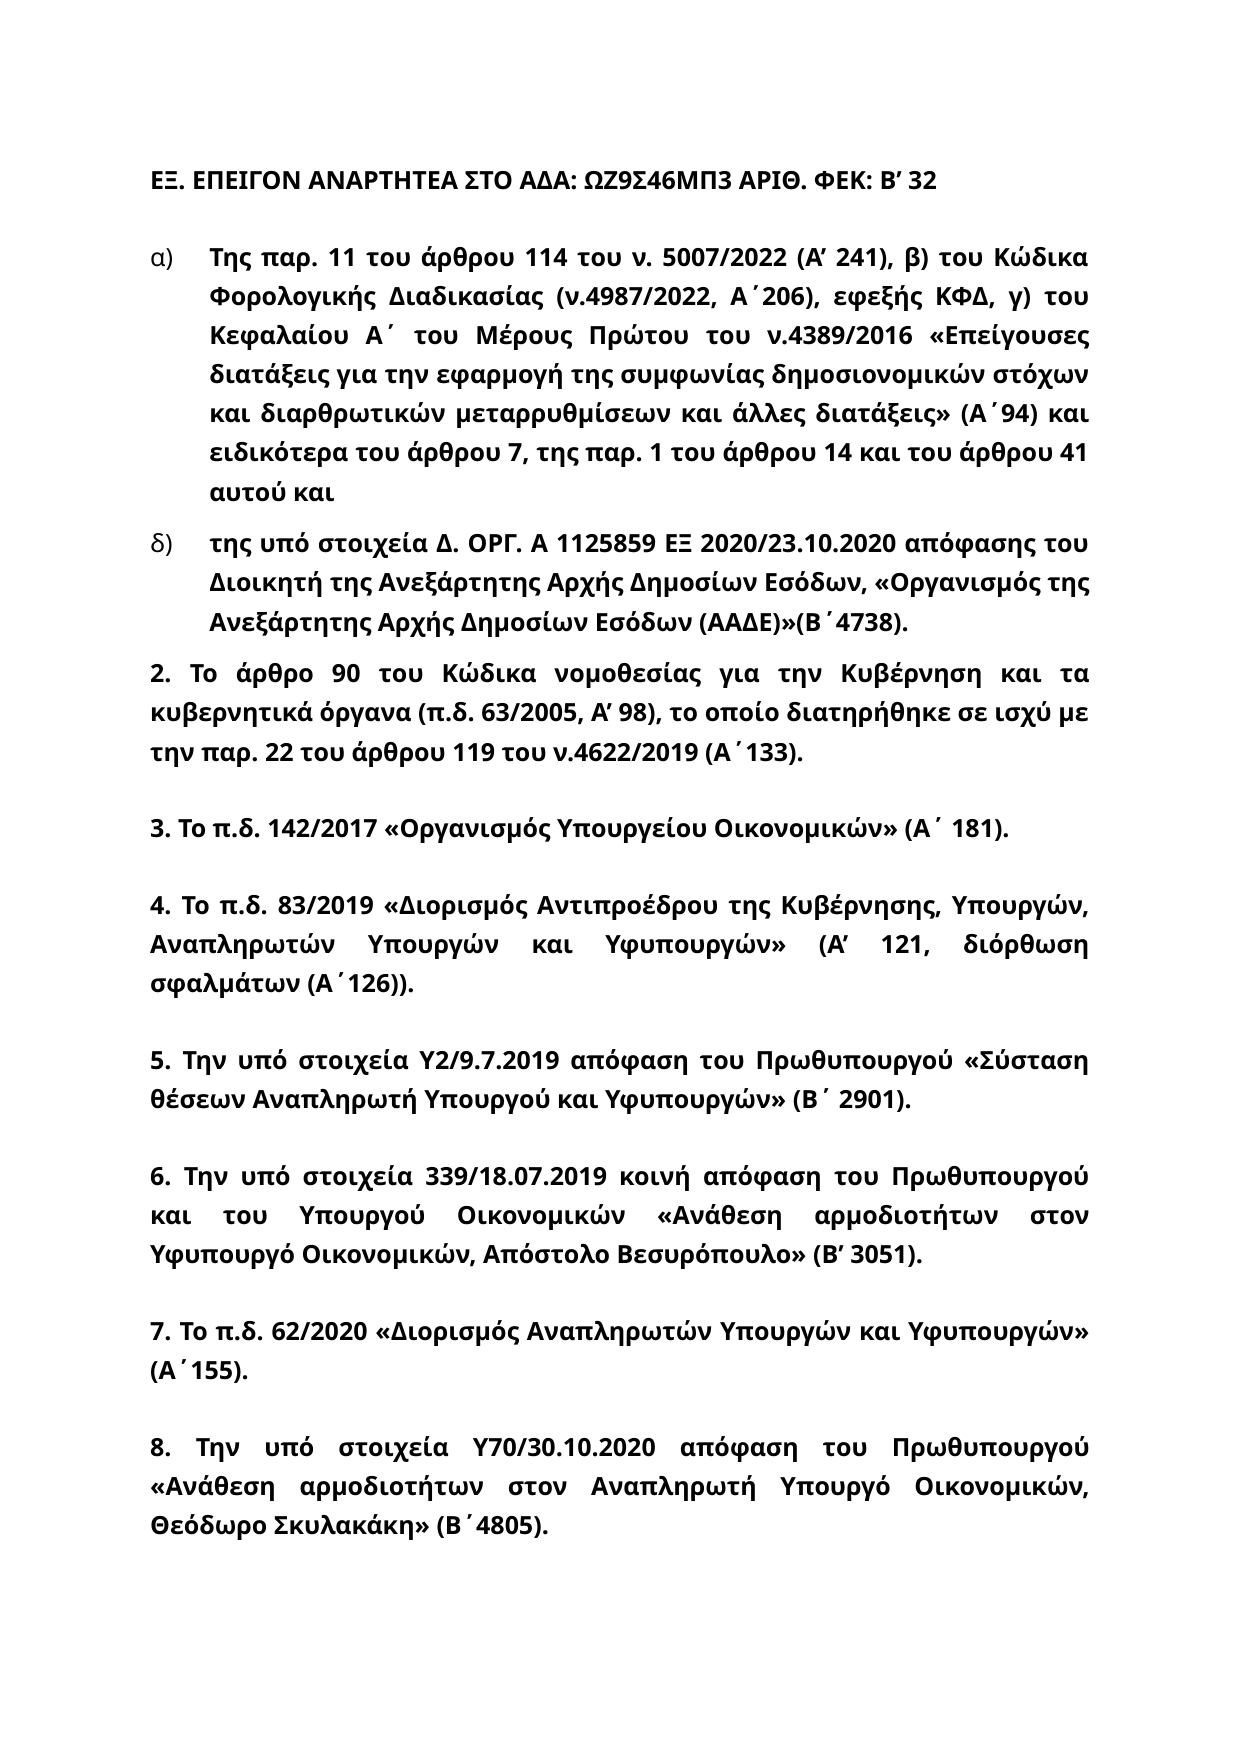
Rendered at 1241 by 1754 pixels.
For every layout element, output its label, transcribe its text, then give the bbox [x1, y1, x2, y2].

title 2. Το άρθρο 90 του Κώδικα νομοθεσίας για την Κυβέρνηση και τα κυβερνητικά όργανα (π.δ. 63/2005, Α’ 98), το οποίο διατηρήθηκε σε ισχύ με την παρ. 22 του άρθρου 119 του ν.4622/2019 (Α΄133). [150, 656, 1090, 768]
title 3. Το π.δ. 142/2017 «Οργανισμός Υπουργείου Οικονομικών» (Α΄ 181). [150, 811, 1090, 845]
title 8. Την υπό στοιχεία Υ70/30.10.2020 απόφαση του Πρωθυπουργού «Ανάθεση αρμοδιοτήτων στον Αναπληρωτή Υπουργό Οικονομικών, Θεόδωρο Σκυλακάκη» (Β΄4805). [150, 1429, 1090, 1542]
title 6. Την υπό στοιχεία 339/18.07.2019 κοινή απόφαση του Πρωθυπουργού και του Υπουργού Οικονομικών «Ανάθεση αρμοδιοτήτων στον Υφυπουργό Οικονομικών, Απόστολο Βεσυρόπουλο» (Β’ 3051). [150, 1158, 1090, 1271]
title 4. Το π.δ. 83/2019 «Διορισμός Αντιπροέδρου της Κυβέρνησης, Υπουργών, Αναπληρωτών Υπουργών και Υφυπουργών» (Α’ 121, διόρθωση σφαλμάτων (Α΄126)). [150, 887, 1090, 1000]
list α) Της παρ. 11 του άρθρου 114 του ν. 5007/2022 (Α’ 241), β) του Κώδικα Φορολογικής Διαδικασίας (ν.4987/2022, Α΄206), εφεξής ΚΦΔ, γ) του Κεφαλαίου Α΄ του Μέρους Πρώτου του ν.4389/2016 «Επείγουσες διατάξεις για την εφαρμογή της συμφωνίας δημοσιονομικών στόχων και διαρθρωτικών μεταρρυθμίσεων και άλλες διατάξεις» (Α΄94) και ειδικότερα του άρθρου 7, της παρ. 1 του άρθρου 14 και του άρθρου 41 αυτού και [150, 239, 1090, 508]
title ΕΞ. ΕΠΕΙΓΟΝ ΑΝΑΡΤΗΤΕΑ ΣΤΟ ΑΔΑ: ΩΖ9Σ46ΜΠ3 ΑΡΙΘ. ΦΕΚ: Β’ 32 [150, 162, 1090, 197]
title 7. Το π.δ. 62/2020 «Διορισμός Αναπληρωτών Υπουργών και Υφυπουργών» (Α΄155). [150, 1313, 1090, 1387]
title 5. Την υπό στοιχεία Υ2/9.7.2019 απόφαση του Πρωθυπουργού «Σύσταση θέσεων Αναπληρωτή Υπουργού και Υφυπουργών» (Β΄ 2901). [150, 1042, 1090, 1116]
list δ) της υπό στοιχεία Δ. ΟΡΓ. Α 1125859 ΕΞ 2020/23.10.2020 απόφασης του Διοικητή της Ανεξάρτητης Αρχής Δημοσίων Εσόδων, «Οργανισμός της Ανεξάρτητης Αρχής Δημοσίων Εσόδων (ΑΑΔΕ)»(Β΄4738). [150, 526, 1090, 638]
